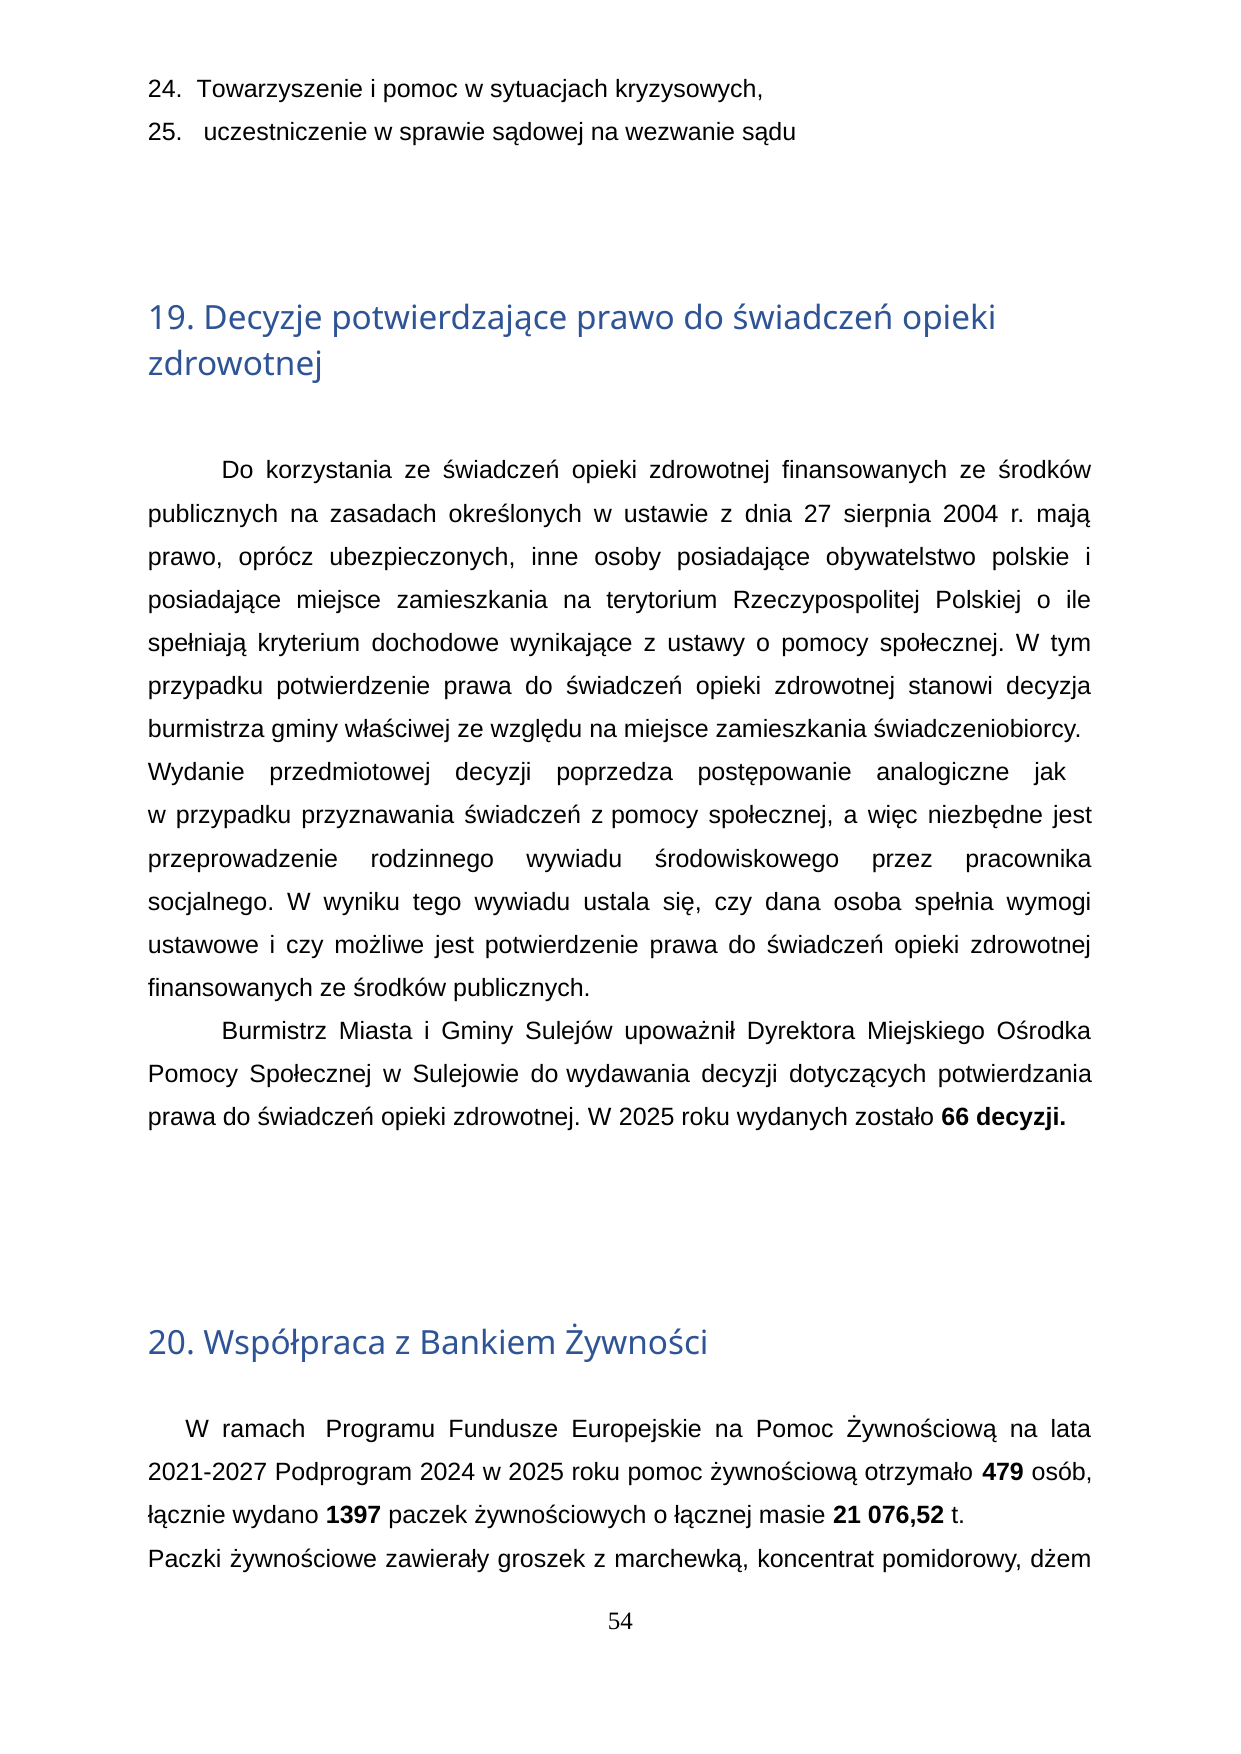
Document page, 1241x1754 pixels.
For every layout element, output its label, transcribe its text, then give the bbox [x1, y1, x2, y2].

text Paczki żywnościowe zawierały groszek z marchewką, koncentrat pomidorowy, dżem [148, 1544, 1093, 1572]
text Wydanie przedmiotowej decyzji poprzedza postępowanie analogiczne jak w przypadku przyznawania świadczeń z pomocy społecznej, a więc niezbędne jest przeprowadzenie rodzinnego wywiadu środowiskowego przez pracownika socjalnego. W wyniku tego wywiadu ustala się, czy dana osoba spełnia wymogi ustawowe i czy możliwe jest potwierdzenie prawa do świadczeń opieki zdrowotnej finansowanych ze środków publicznych. [148, 757, 1093, 1002]
text Do korzystania ze świadczeń opieki zdrowotnej finansowanych ze środków publicznych na zasadach określonych w ustawie z dnia 27 sierpnia 2004 r. mają prawo, oprócz ubezpieczonych, inne osoby posiadające obywatelstwo polskie i posiadające miejsce zamieszkania na terytorium Rzeczypospolitej Polskiej o ile spełniają kryterium dochodowe wynikające z ustawy o pomocy społecznej. W tym przypadku potwierdzenie prawa do świadczeń opieki zdrowotnej stanowi decyzja burmistrza gminy właściwej ze względu na miejsce zamieszkania świadczeniobiorcy. [148, 455, 1093, 743]
subtitle 19. Decyzje potwierdzające prawo do świadczeń opieki zdrowotnej [148, 294, 1093, 385]
text Burmistrz Miasta i Gminy Sulejów upoważnił Dyrektora Miejskiego Ośrodka Pomocy Społecznej w Sulejowie do wydawania decyzji dotyczących potwierdzania prawa do świadczeń opieki zdrowotnej. W 2025 roku wydanych zostało 66 decyzji. [148, 1016, 1093, 1131]
text W ramach Programu Fundusze Europejskie na Pomoc Żywnościową na lata 2021-2027 Podprogram 2024 w 2025 roku pomoc żywnościową otrzymało 479 osób, łącznie wydano 1397 paczek żywnościowych o łącznej masie 21 076,52 t. [148, 1414, 1093, 1529]
text 24. Towarzyszenie i pomoc w sytuacjach kryzysowych, 25. uczestniczenie w sprawie sądowej na wezwanie sądu [148, 74, 1093, 146]
subtitle 20. Współpraca z Bankiem Żywności [148, 1319, 1093, 1364]
